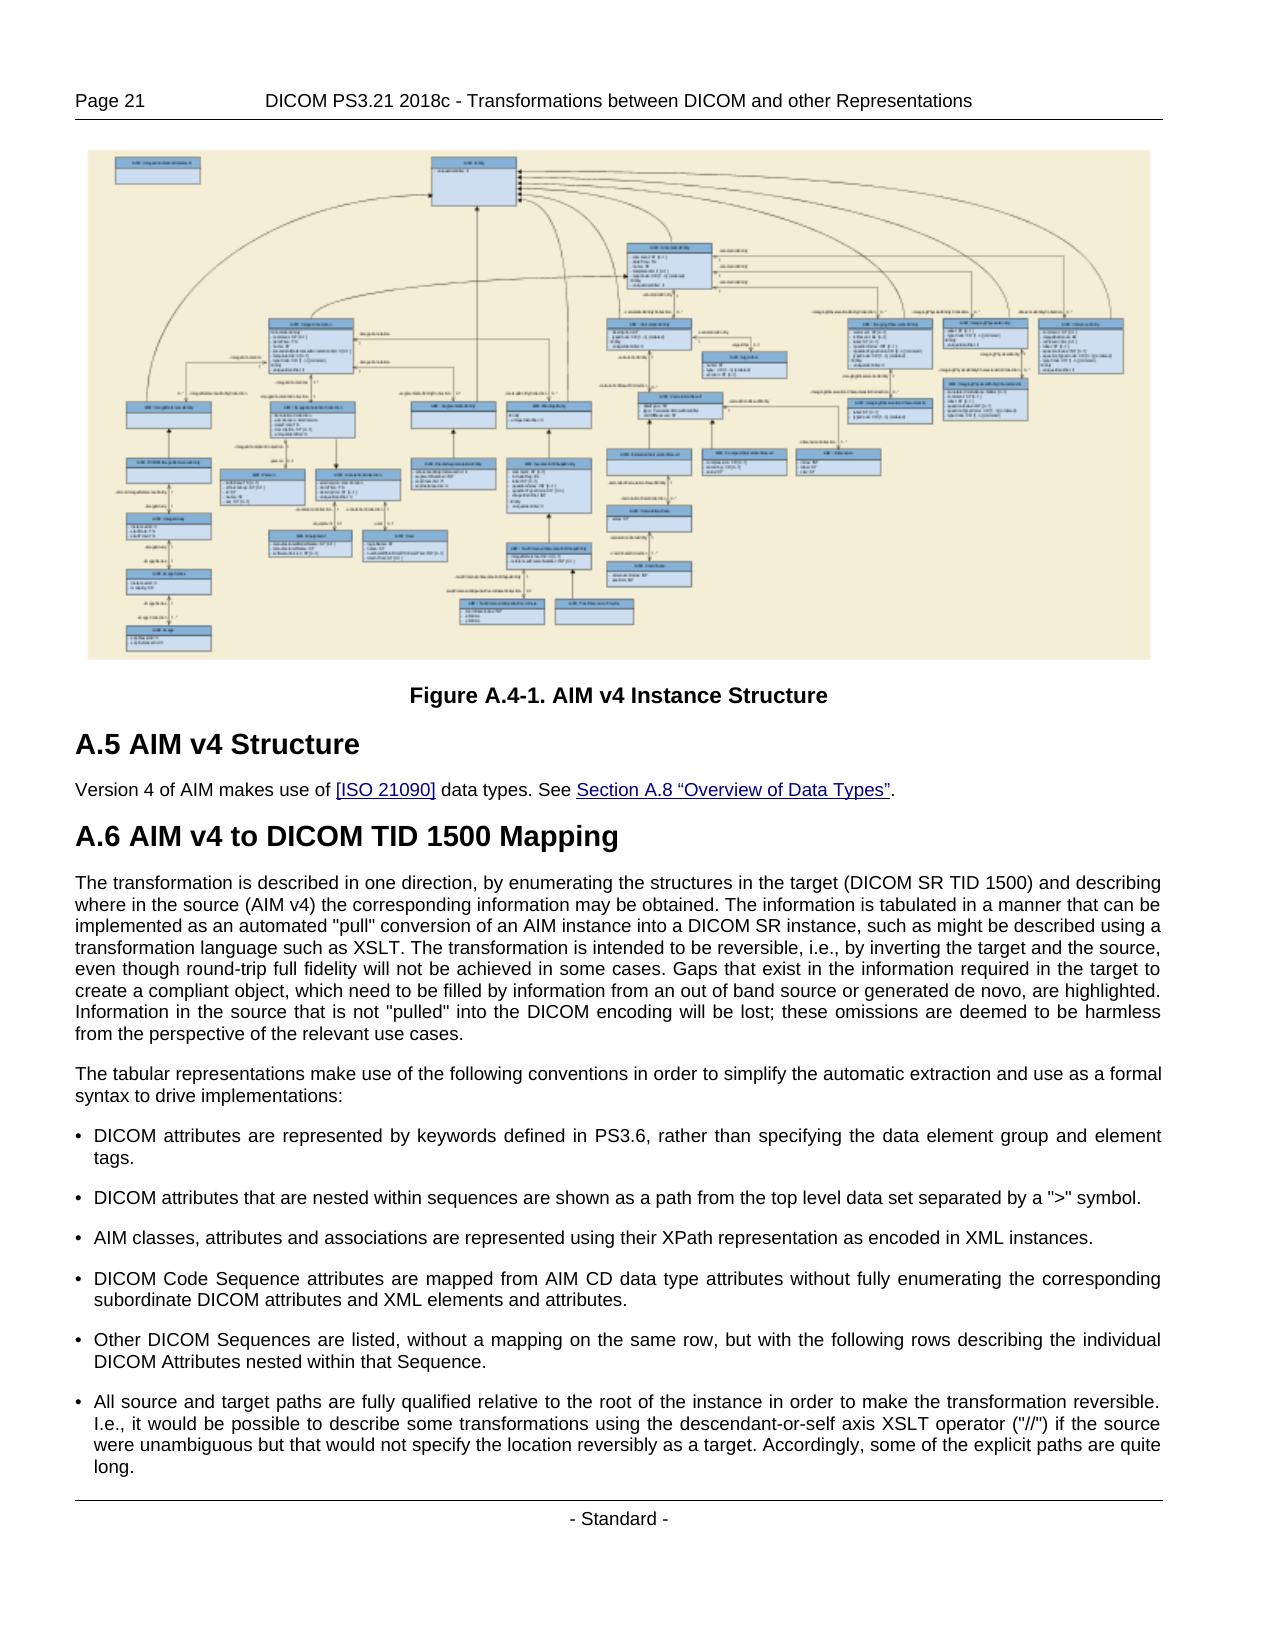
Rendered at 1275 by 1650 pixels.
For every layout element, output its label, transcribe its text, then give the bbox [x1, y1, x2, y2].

list All source and target paths are fully qualified relative to the root of the instance in order to make the transformation reversible. I.e., it would be possible to describe some transformations using the descendant-or-self axis XSLT operator ("//") if the source were unambiguous but that would not specify the location reversibly as a target. Accordingly, some of the explicit paths are quite long. [75, 1391, 1162, 1477]
text Version 4 of AIM makes use of [ISO 21090] data types. See Section A.8 “Overview of Data Types”. [75, 779, 1162, 801]
list DICOM attributes are represented by keywords defined in PS3.6, rather than specifying the data element group and element tags. [75, 1125, 1162, 1168]
picture [87, 150, 1151, 660]
list DICOM attributes that are nested within sequences are shown as a path from the top level data set separated by a ">" symbol. [75, 1187, 1162, 1208]
list Other DICOM Sequences are listed, without a mapping on the same row, but with the following rows describing the individual DICOM Attributes nested within that Sequence. [75, 1329, 1162, 1372]
text The tabular representations make use of the following conventions in order to simplify the automatic extraction and use as a formal syntax to drive implementations: [75, 1063, 1162, 1106]
text A.5 AIM v4 Structure [75, 727, 1162, 760]
text Figure A.4-1. AIM v4 Instance Structure [75, 682, 1162, 708]
list DICOM Code Sequence attributes are mapped from AIM CD data type attributes without fully enumerating the corresponding subordinate DICOM attributes and XML elements and attributes. [75, 1267, 1162, 1311]
text The transformation is described in one direction, by enumerating the structures in the target (DICOM SR TID 1500) and describing where in the source (AIM v4) the corresponding information may be obtained. The information is tabulated in a manner that can be implemented as an automated "pull" conversion of an AIM instance into a DICOM SR instance, such as might be described using a transformation language such as XSLT. The transformation is intended to be reversible, i.e., by inverting the target and the source, even though round-trip full fidelity will not be achieved in some cases. Gaps that exist in the information required in the target to create a compliant object, which need to be filled by information from an out of band source or generated de novo, are highlighted. Information in the source that is not "pulled" into the DICOM encoding will be lost; these omissions are deemed to be harmless from the perspective of the relevant use cases. [75, 872, 1162, 1044]
text A.6 AIM v4 to DICOM TID 1500 Mapping [75, 819, 1162, 853]
list AIM classes, attributes and associations are represented using their XPath representation as encoded in XML instances. [75, 1227, 1162, 1249]
